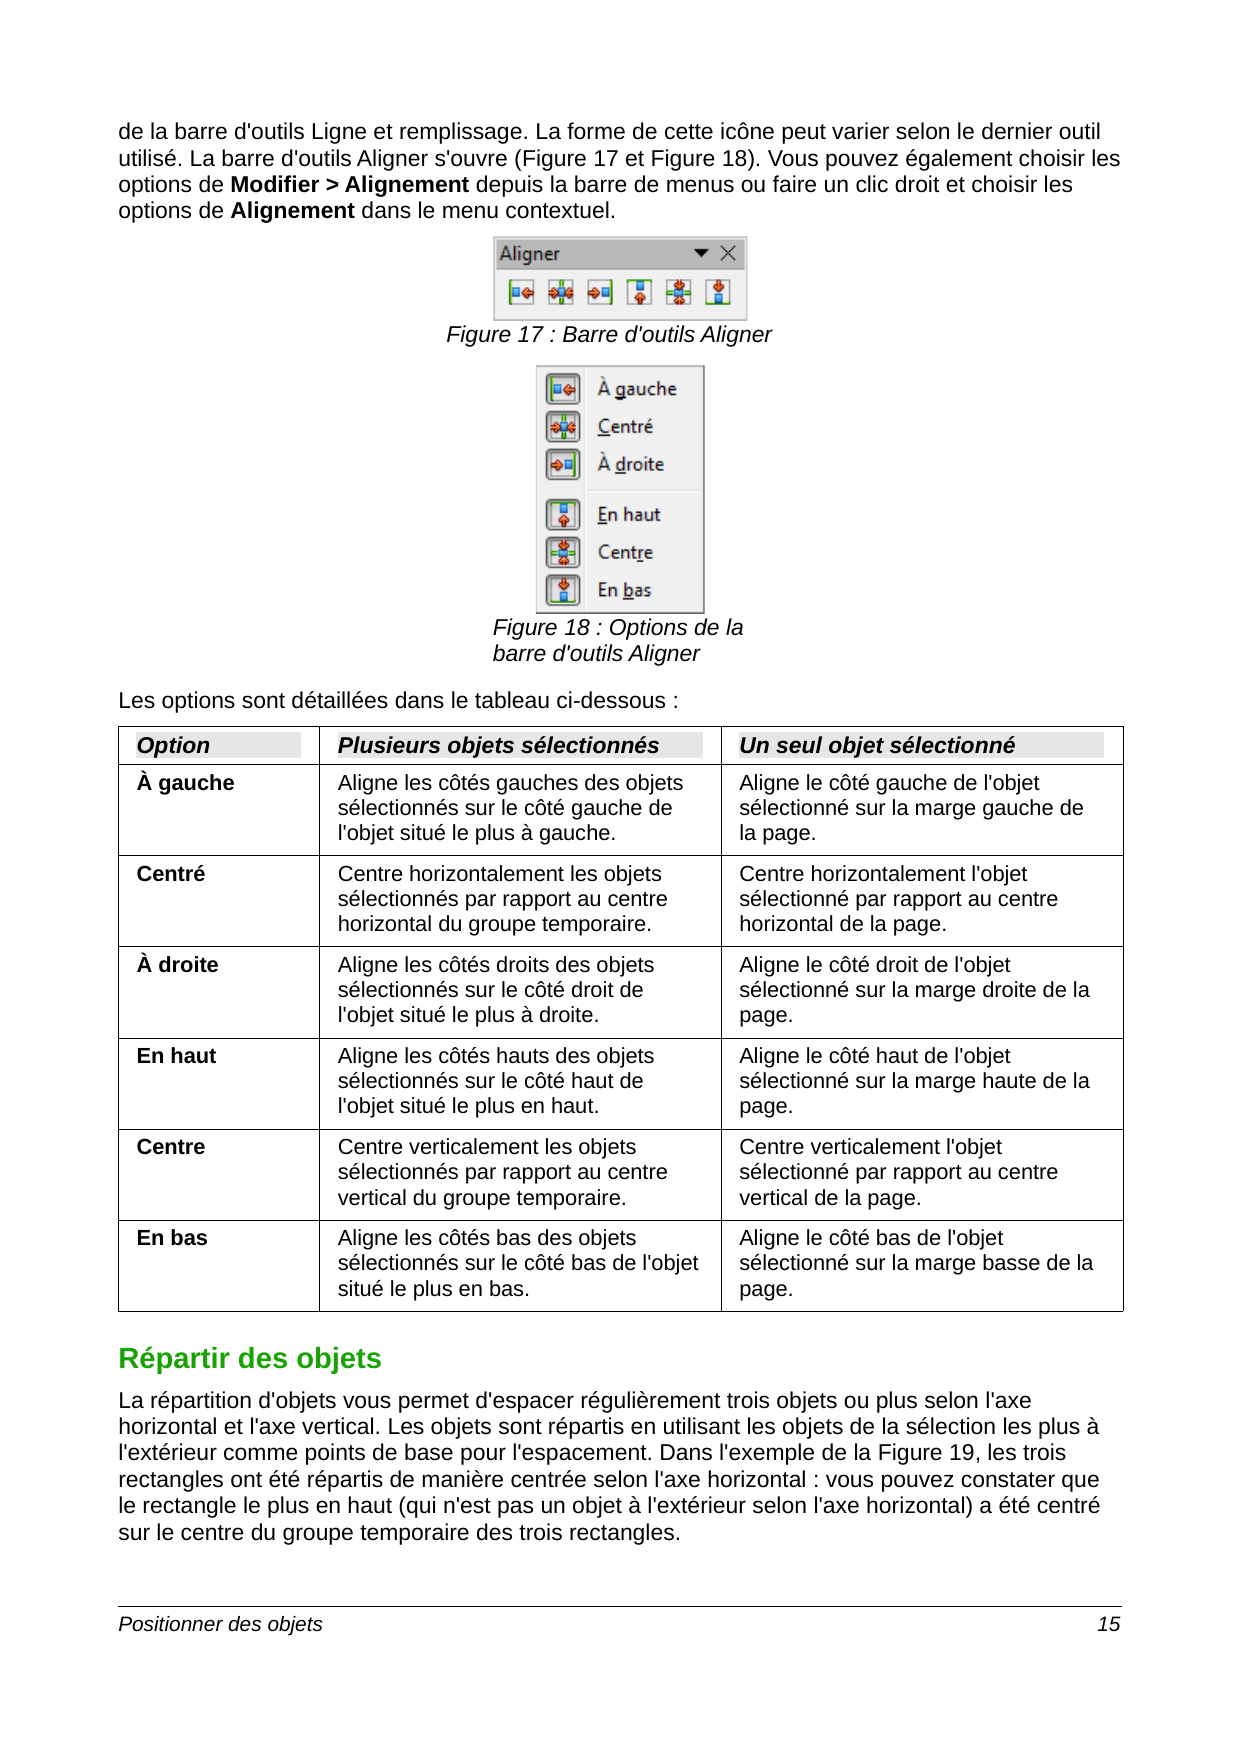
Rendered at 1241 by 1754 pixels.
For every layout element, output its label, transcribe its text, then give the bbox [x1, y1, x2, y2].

table_cell Aligne les côtés hauts des objets sélectionnés sur le côté haut de l'objet situé le plus en haut. [320, 1039, 721, 1128]
table_cell Centre horizontalement l'objet sélectionné par rapport au centre horizontal de la page. [722, 856, 1123, 946]
table_header Option [119, 727, 319, 764]
table_cell Aligne le côté droit de l'objet sélectionné sur la marge droite de la page. [722, 947, 1123, 1037]
table_cell Aligne les côtés gauches des objets sélectionnés sur le côté gauche de l'objet situé le plus à gauche. [320, 765, 721, 855]
table_cell Aligne le côté bas de l'objet sélectionné sur la marge basse de la page. [722, 1221, 1123, 1311]
text de la barre d'outils Ligne et remplissage. La forme de cette icône peut varier selon le dernier outil utilisé. La barre d'outils Aligner s'ouvre (Figure 17 et Figure 18). Vous pouvez également choisir les options de Modifier > Alignement depuis la barre de menus ou faire un clic droit et choisir les options de Alignement dans le menu contextuel. [118, 118, 1122, 223]
table_header Plusieurs objets sélectionnés [320, 727, 721, 764]
table_header Un seul objet sélectionné [722, 727, 1123, 764]
table_cell Centre verticalement l'objet sélectionné par rapport au centre vertical de la page. [722, 1130, 1123, 1219]
table_cell En bas [119, 1221, 319, 1311]
table_cell Centre verticalement les objets sélectionnés par rapport au centre vertical du groupe temporaire. [320, 1130, 721, 1219]
table_cell À gauche [119, 765, 319, 855]
text La répartition d'objets vous permet d'espacer régulièrement trois objets ou plus selon l'axe horizontal et l'axe vertical. Les objets sont répartis en utilisant les objets de la sélection les plus à l'extérieur comme points de base pour l'espacement. Dans l'exemple de la Figure 19, les trois rectangles ont été répartis de manière centrée selon l'axe horizontal : vous pouvez constater que le rectangle le plus en haut (qui n'est pas un objet à l'extérieur selon l'axe horizontal) a été centré sur le centre du groupe temporaire des trois rectangles. [118, 1387, 1122, 1545]
table_cell Centré [119, 856, 319, 946]
text Les options sont détaillées dans le tableau ci-dessous : [118, 687, 1122, 714]
subtitle Répartir des objets [118, 1341, 1122, 1374]
picture [492, 236, 748, 321]
table_cell En haut [119, 1039, 319, 1128]
table_cell À droite [119, 947, 319, 1037]
table_cell Aligne les côtés droits des objets sélectionnés sur le côté droit de l'objet situé le plus à droite. [320, 947, 721, 1037]
text Figure 17 : Barre d'outils Aligner [446, 236, 794, 347]
table_cell Aligne les côtés bas des objets sélectionnés sur le côté bas de l'objet situé le plus en bas. [320, 1221, 721, 1311]
table_cell Centre [119, 1130, 319, 1219]
table_cell Aligne le côté gauche de l'objet sélectionné sur la marge gauche de la page. [722, 765, 1123, 855]
table_cell Centre horizontalement les objets sélectionnés par rapport au centre horizontal du groupe temporaire. [320, 856, 721, 946]
text Figure 18 : Options de la barre d'outils Aligner [493, 365, 747, 666]
table_cell Aligne le côté haut de l'objet sélectionné sur la marge haute de la page. [722, 1039, 1123, 1128]
picture [535, 364, 705, 614]
